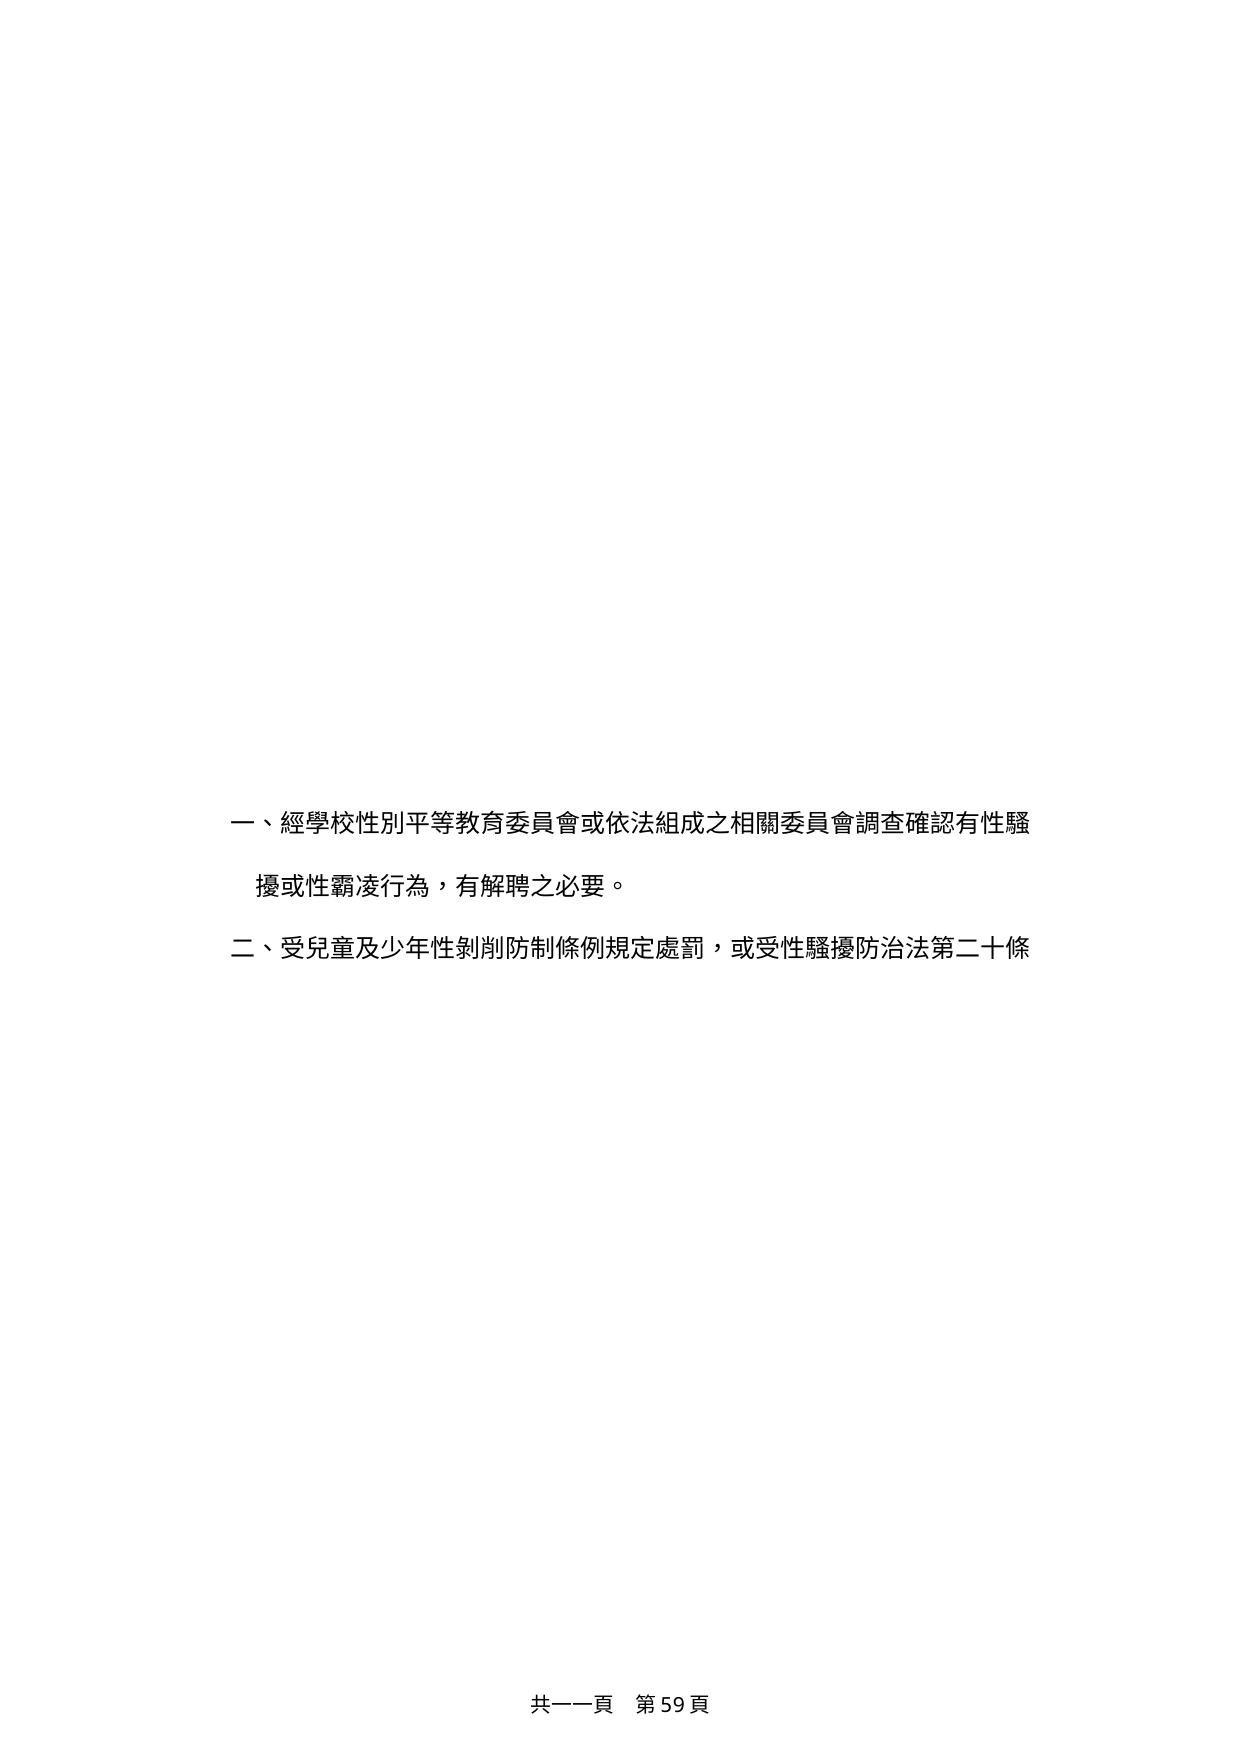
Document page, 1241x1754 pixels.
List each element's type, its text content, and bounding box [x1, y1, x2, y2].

text 二、受兒童及少年性剝削防制條例規定處罰，或受性騷擾防治法第二十條 [118, 905, 1122, 967]
text 擾或性霸凌行為，有解聘之必要。 [118, 842, 1122, 905]
text 一、經學校性別平等教育委員會或依法組成之相關委員會調查確認有性騷 [118, 780, 1122, 842]
